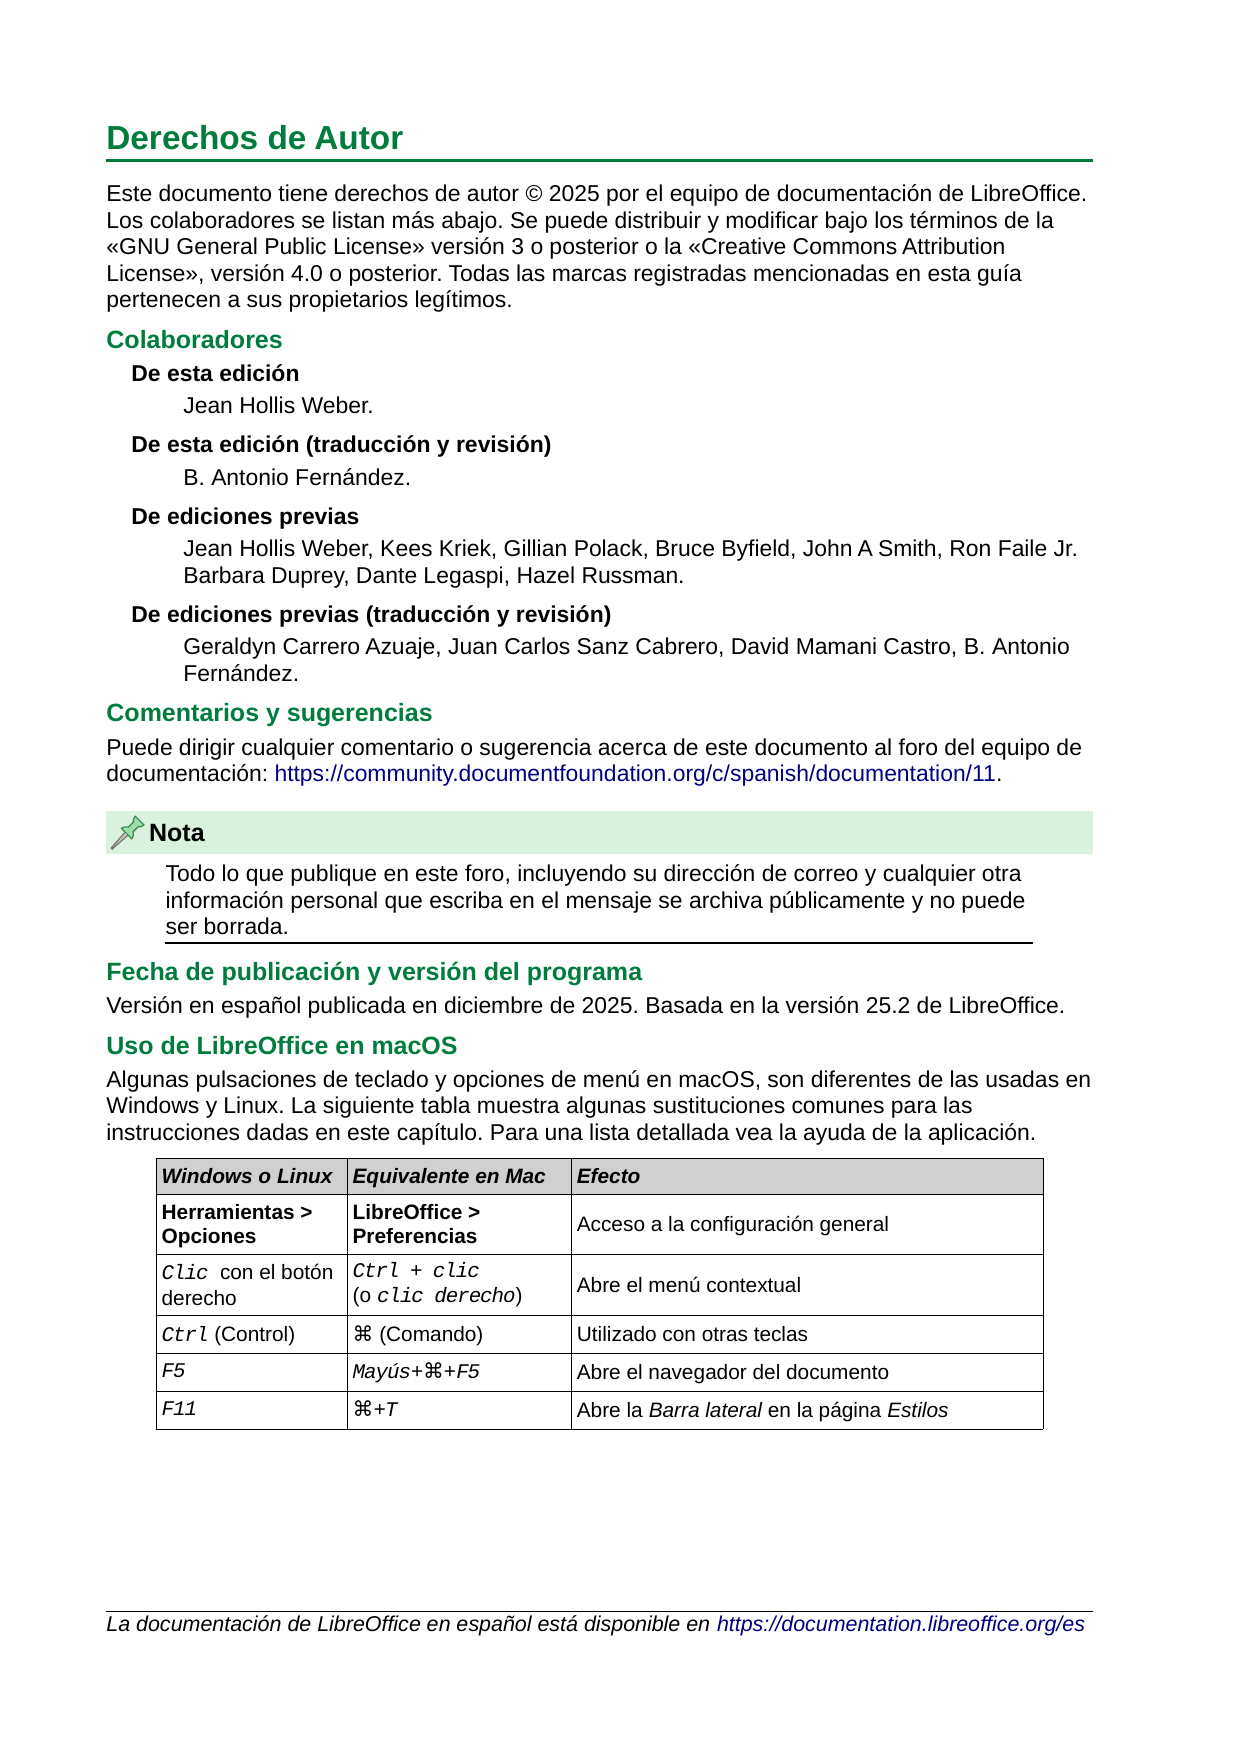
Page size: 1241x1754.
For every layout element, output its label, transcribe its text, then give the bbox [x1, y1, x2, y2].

text Este documento tiene derechos de autor © 2025 por el equipo de documentación de LibreOffice. Los colaboradores se listan más abajo. Se puede distribuir y modificar bajo los términos de la «GNU General Public License» versión 3 o posterior o la «Creative Commons Attribution License», versión 4.0 o posterior. Todas las marcas registradas mencionadas en esta guía pertenecen a sus propietarios legítimos. [106, 180, 1093, 312]
text Versión en español publicada en diciembre de 2025. Basada en la versión 25.2 de LibreOffice. [106, 992, 1093, 1018]
text Geraldyn Carrero Azuaje, Juan Carlos Sanz Cabrero, David Mamani Castro, B. Antonio Fernández. [183, 633, 1093, 686]
subtitle Derechos de Autor [106, 118, 1093, 159]
table_cell Ctrl (Control) [157, 1316, 347, 1353]
text Jean Hollis Weber. [183, 392, 1093, 419]
text Algunas pulsaciones de teclado y opciones de menú en macOS, son diferentes de las usadas en Windows y Linux. La siguiente tabla muestra algunas sustituciones comunes para las instrucciones dadas en este capítulo. Para una lista detallada vea la ayuda de la aplicación. [106, 1066, 1093, 1145]
table_cell Abre el menú contextual [572, 1255, 1043, 1315]
subtitle Fecha de publicación y versión del programa [106, 957, 1093, 986]
table_cell F11 [157, 1392, 347, 1429]
text De ediciones previas [131, 503, 1093, 529]
text Jean Hollis Weber, Kees Kriek, Gillian Polack, Bruce Byfield, John A Smith, Ron Faile Jr. Barbara Duprey, Dante Legaspi, Hazel Russman. [183, 535, 1093, 588]
table_header Efecto [572, 1159, 1043, 1194]
text De ediciones previas (traducción y revisión) [131, 601, 1093, 627]
text B. Antonio Fernández. [183, 464, 1093, 490]
table_cell Utilizado con otras teclas [572, 1316, 1043, 1353]
text De esta edición (traducción y revisión) [131, 431, 1093, 458]
table_cell F5 [157, 1354, 347, 1391]
table_cell Abre la Barra lateral en la página Estilos [572, 1392, 1043, 1429]
table_cell Herramientas > Opciones [157, 1195, 347, 1253]
table_cell Acceso a la configuración general [572, 1195, 1043, 1253]
table_header Windows o Linux [157, 1159, 347, 1194]
table_cell ⌘ (Comando) [348, 1316, 571, 1353]
table_cell Mayús+⌘+F5 [348, 1354, 571, 1391]
table_cell Ctrl + clic (o clic derecho) [348, 1255, 571, 1315]
text Puede dirigir cualquier comentario o sugerencia acerca de este documento al foro del equipo de documentación: https://community.documentfoundation.org/c/spanish/documentation/11. [106, 734, 1093, 786]
subtitle Uso de LibreOffice en macOS [106, 1031, 1093, 1060]
subtitle Nota [106, 811, 1093, 854]
text Todo lo que publique en este foro, incluyendo su dirección de correo y cualquier otra información personal que escriba en el mensaje se archiva públicamente y no puede ser borrada. [165, 860, 1033, 942]
text De esta edición [131, 360, 1093, 386]
table_cell Abre el navegador del documento [572, 1354, 1043, 1391]
table_header Equivalente en Mac [348, 1159, 571, 1194]
subtitle Comentarios y sugerencias [106, 698, 1093, 727]
table_cell Clic con el botón derecho [157, 1255, 347, 1315]
table_cell LibreOffice > Preferencias [348, 1195, 571, 1253]
table_cell ⌘+T [348, 1392, 571, 1429]
subtitle Colaboradores [106, 325, 1093, 353]
